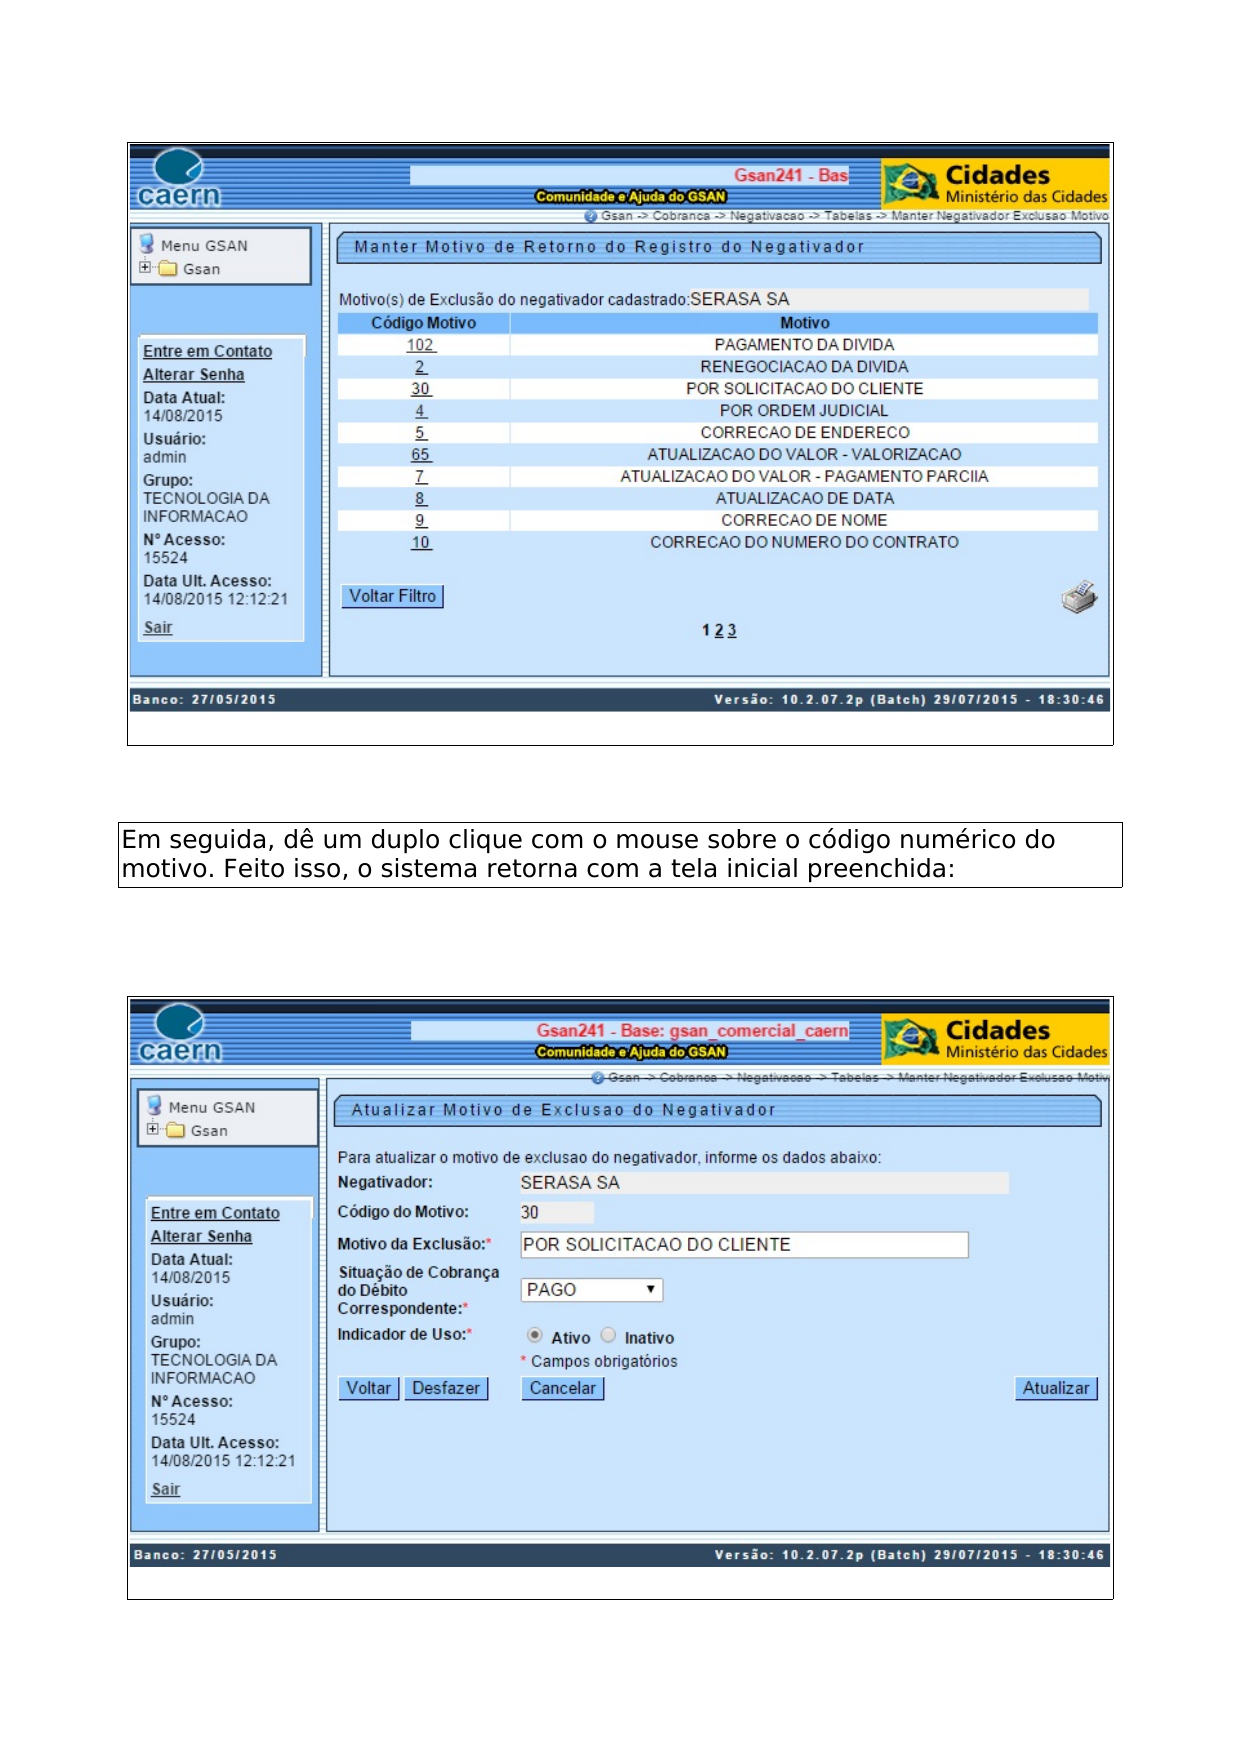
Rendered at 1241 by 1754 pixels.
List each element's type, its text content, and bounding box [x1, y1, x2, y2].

picture [129, 144, 1111, 713]
table_header Em seguida, dê um duplo clique com o mouse sobre o código numérico do motivo. Feito isso, o sistema retorna com a tela inicial preenchida: [119, 823, 1122, 887]
table_header [128, 997, 1113, 1598]
table_header [128, 143, 1113, 745]
picture [129, 998, 1111, 1567]
